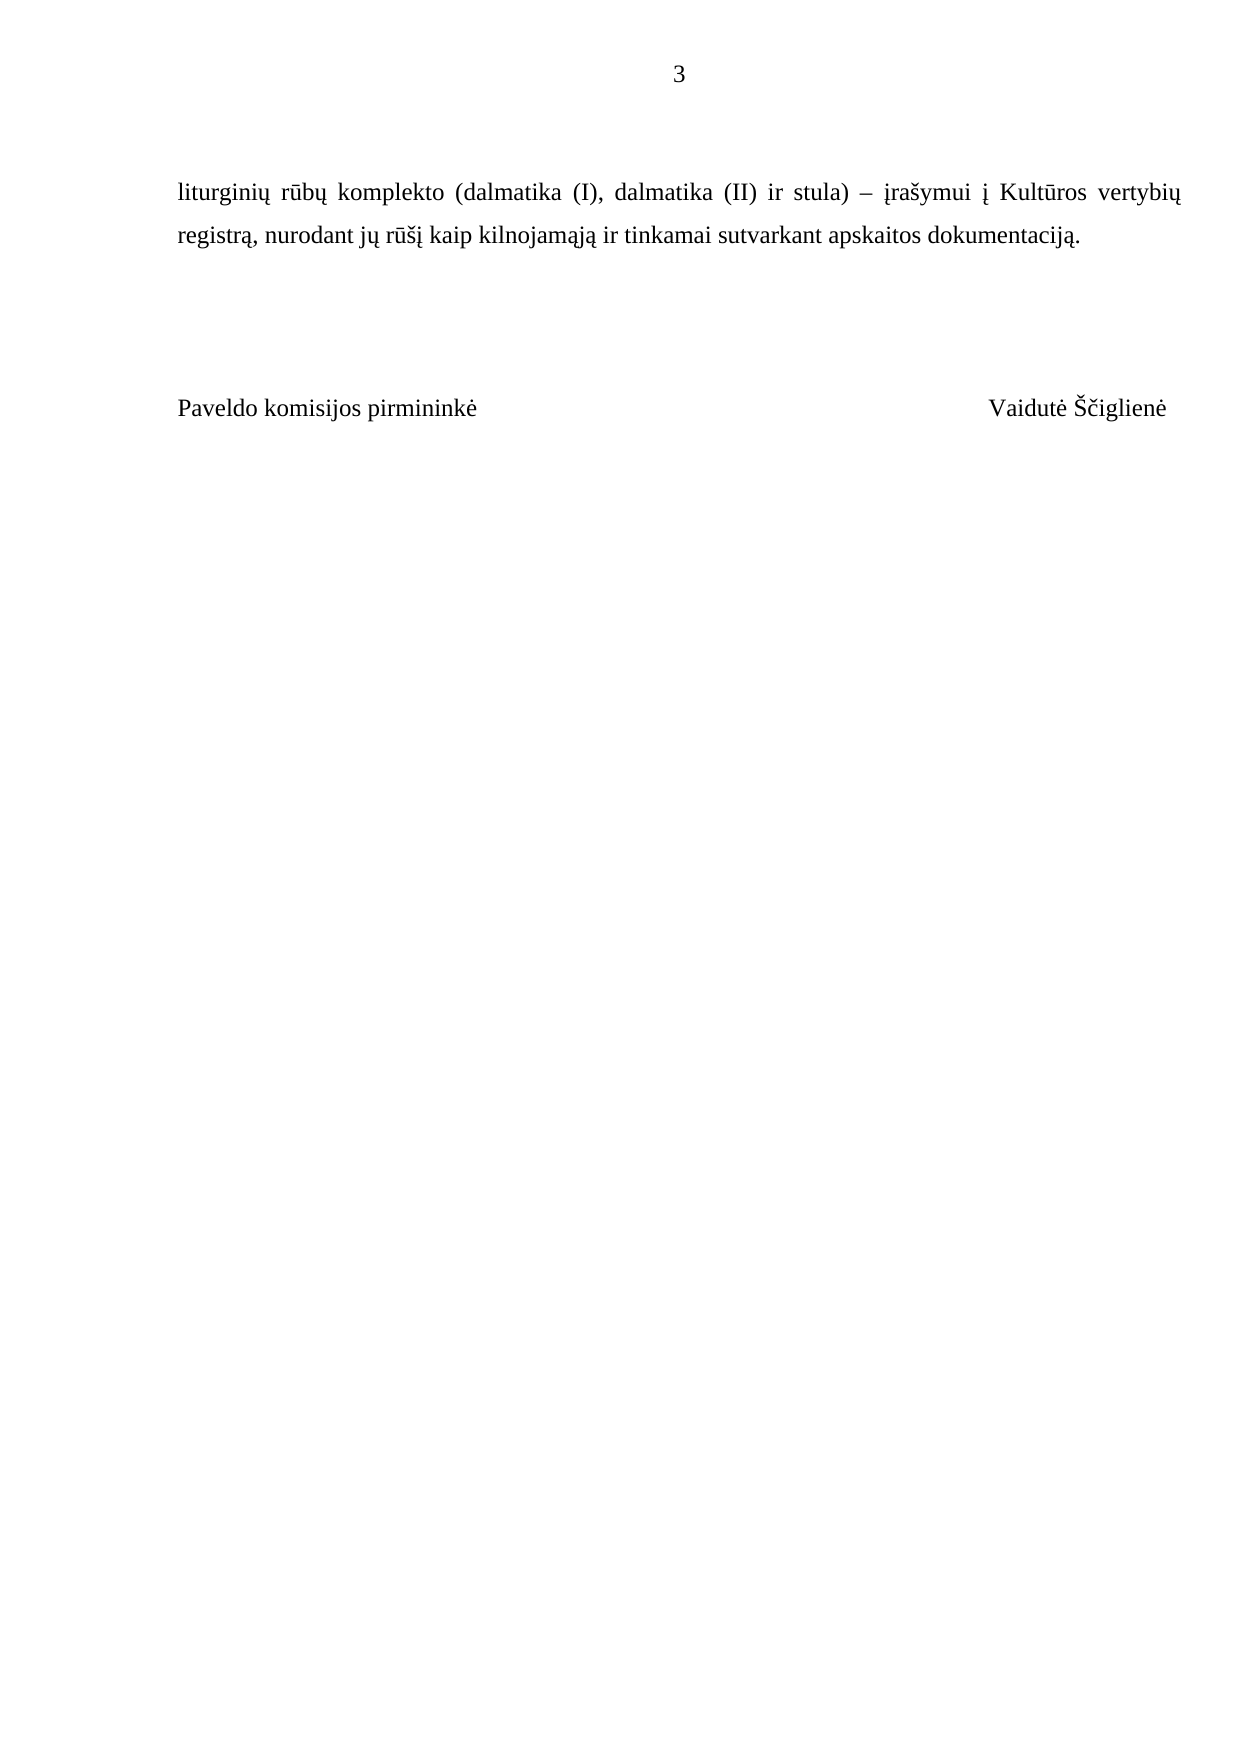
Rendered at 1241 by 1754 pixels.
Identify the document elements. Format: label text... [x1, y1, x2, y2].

text Paveldo komisijos pirmininkė Vaidutė Ščiglienė [177, 393, 1181, 422]
text liturginių rūbų komplekto (dalmatika (I), dalmatika (II) ir stula) – įrašymui į Kultūros vertybių registrą, nurodant jų rūšį kaip kilnojamąją ir tinkamai sutvarkant apskaitos dokumentaciją. [177, 177, 1181, 249]
